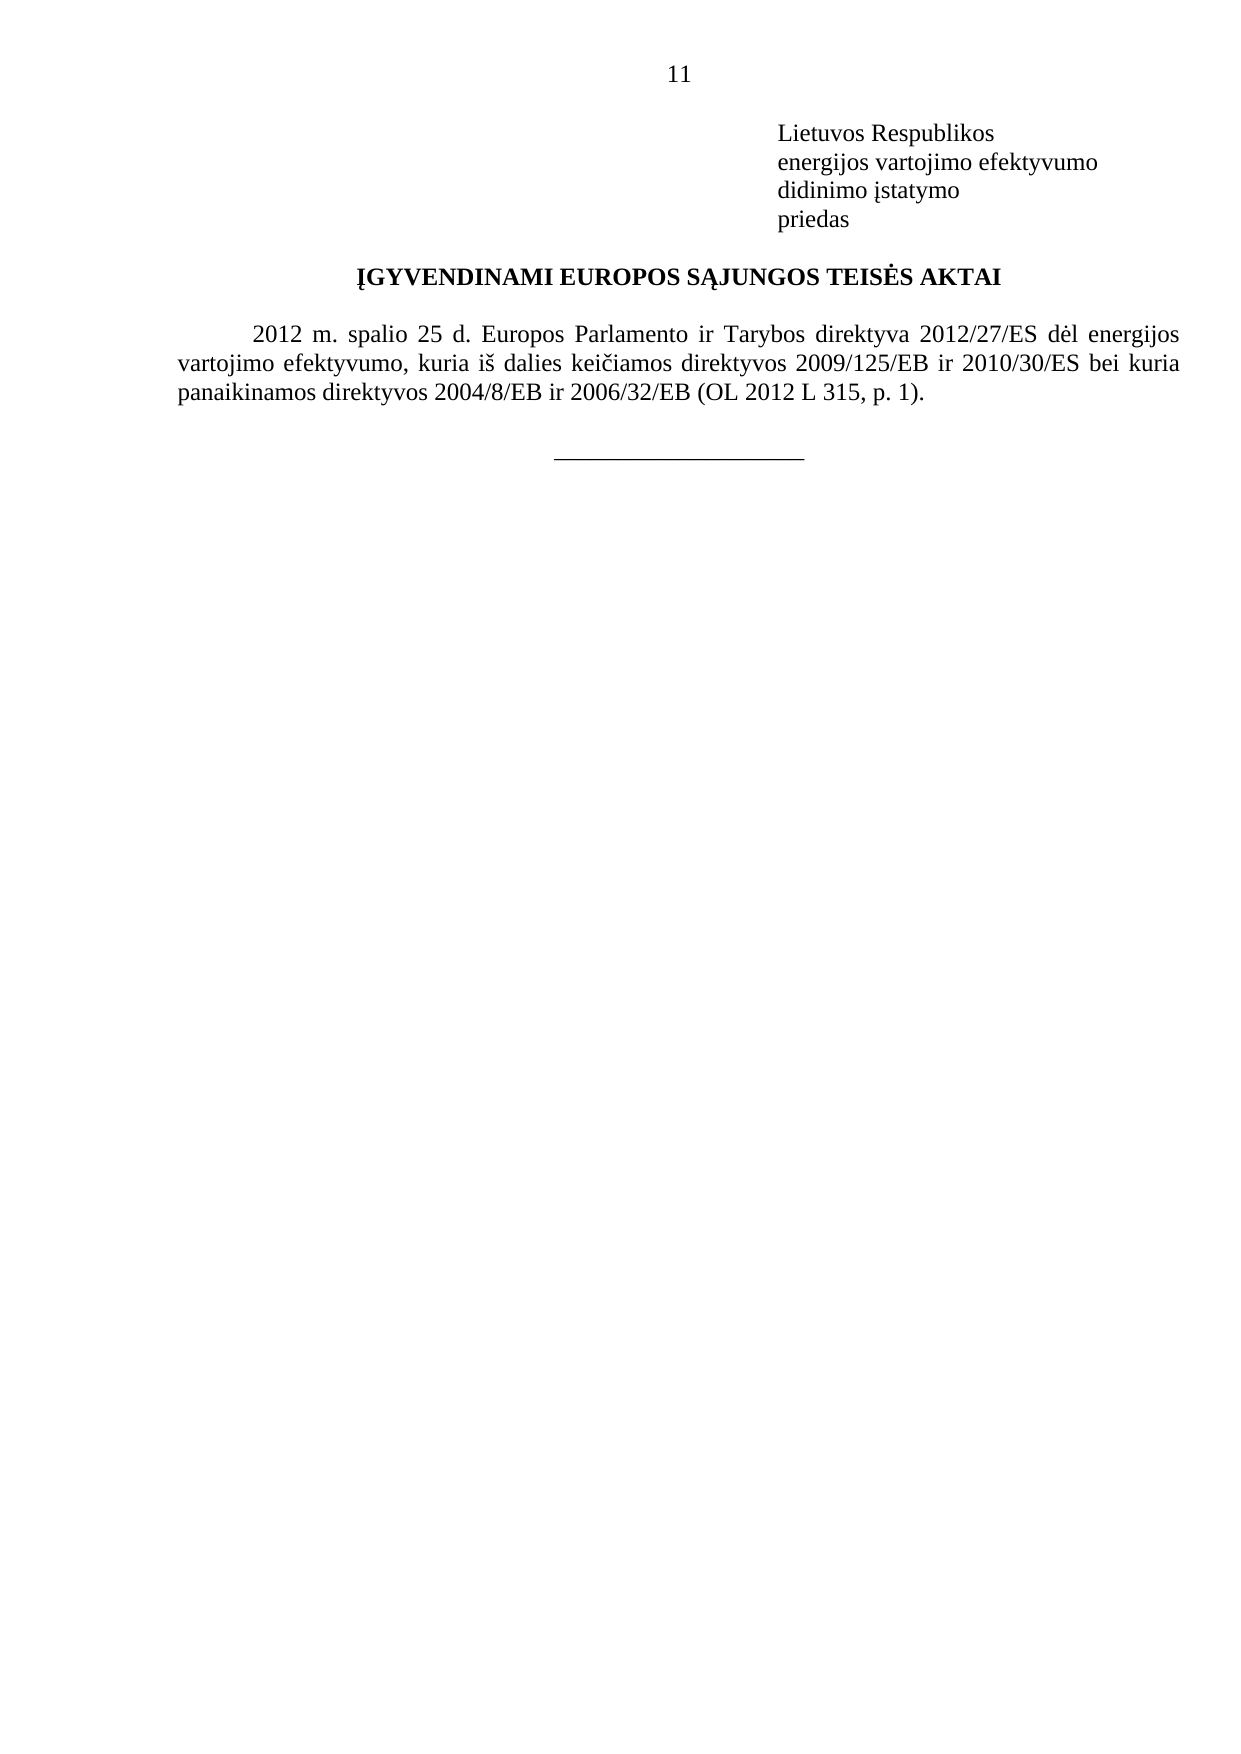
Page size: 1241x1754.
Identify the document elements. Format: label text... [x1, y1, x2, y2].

text ____________________ [177, 434, 1181, 463]
text priedas [702, 204, 1181, 233]
text ĮGYVENDINAMI EUROPOS SĄJUNGOS TEISĖS AKTAI [177, 262, 1181, 291]
text Lietuvos Respublikos [702, 118, 1181, 147]
text didinimo įstatymo [702, 176, 1181, 204]
text 2012 m. spalio 25 d. Europos Parlamento ir Tarybos direktyva 2012/27/ES dėl energijos vartojimo efektyvumo, kuria iš dalies keičiamos direktyvos 2009/125/EB ir 2010/30/ES bei kuria panaikinamos direktyvos 2004/8/EB ir 2006/32/EB (OL 2012 L 315, p. 1). [177, 319, 1181, 406]
text energijos vartojimo efektyvumo [702, 147, 1181, 176]
